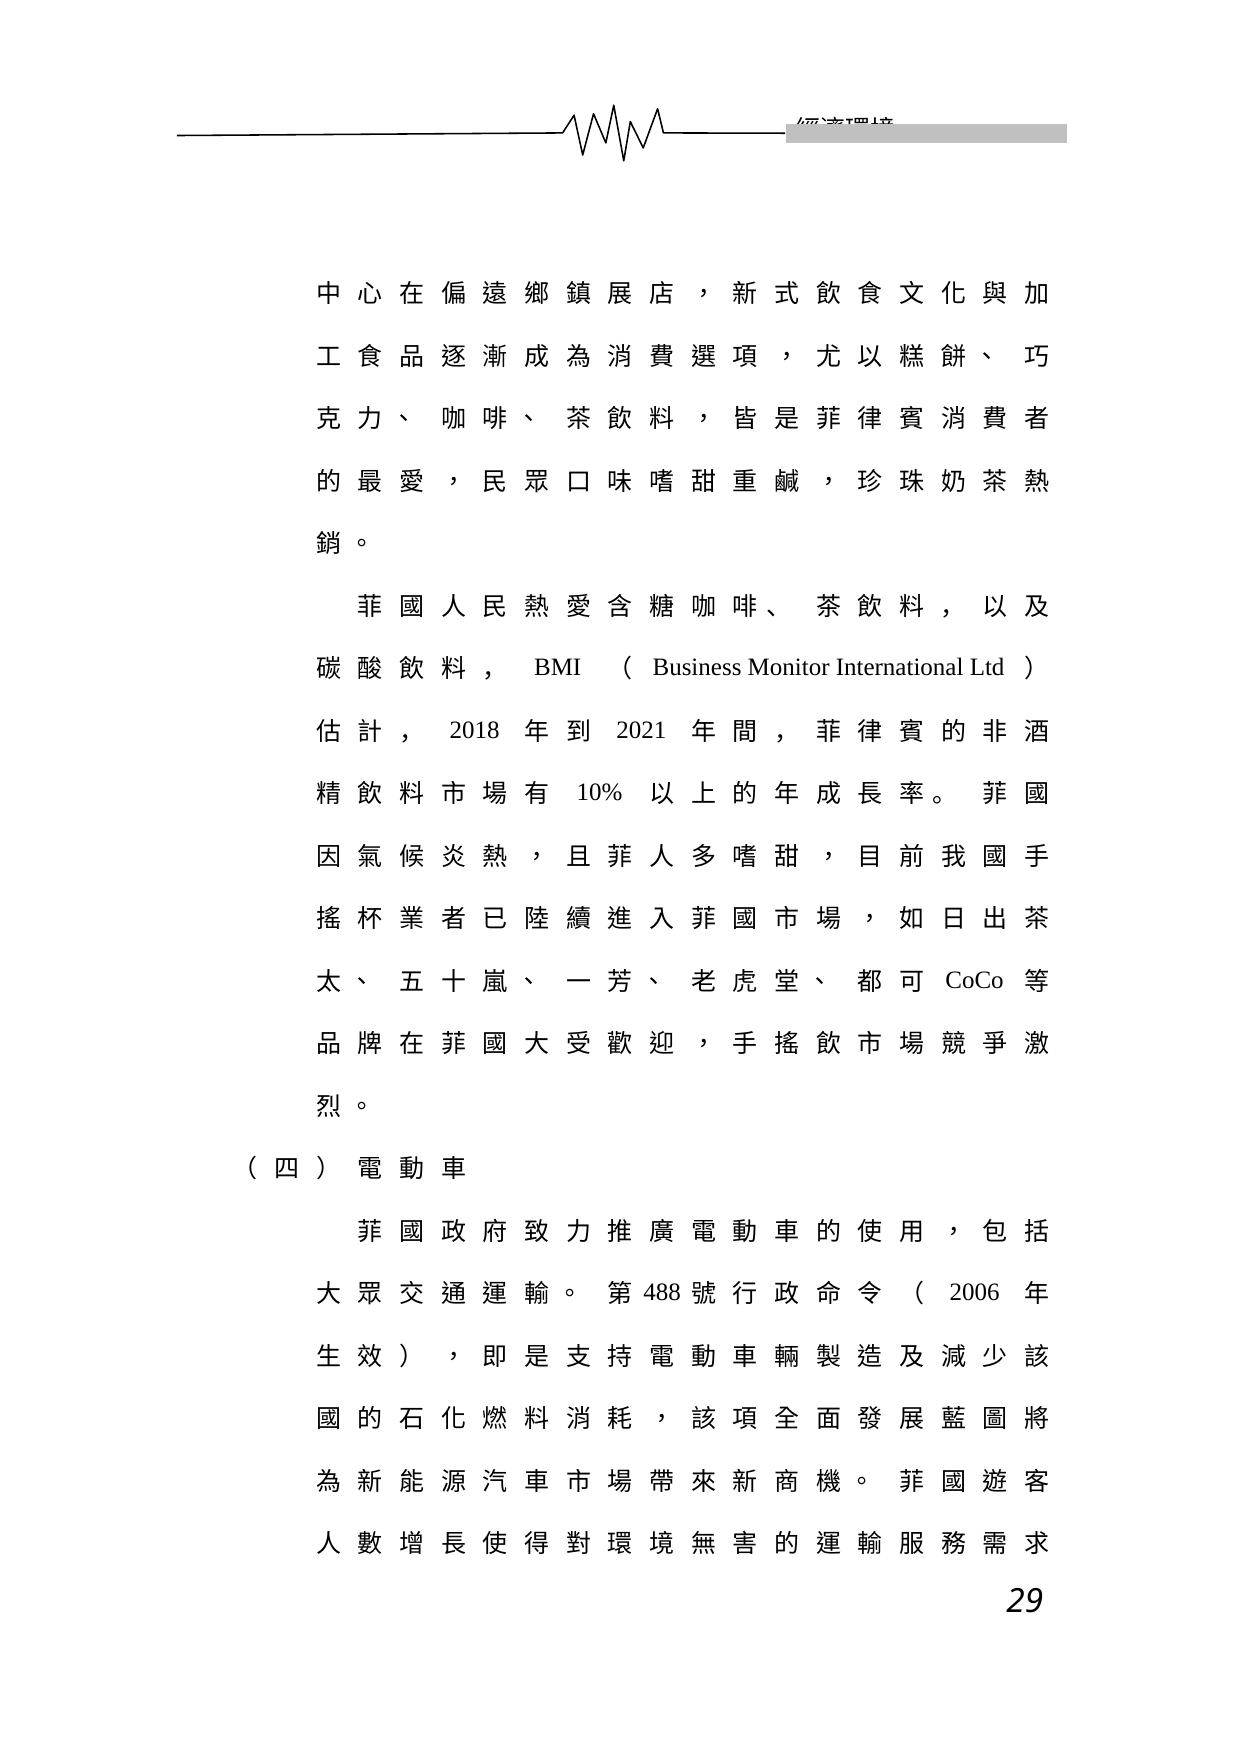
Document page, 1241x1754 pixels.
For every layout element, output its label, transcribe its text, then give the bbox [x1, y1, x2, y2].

text 菲國政府致力推廣電動車的使用，包括大眾交通運輸。第488號行政命令（2006年生效），即是支持電動車輛製造及減少該國的石化燃料消耗，該項全面發展藍圖將為新能源汽車市場帶來新商機。菲國遊客人數增長使得對環境無害的運輸服務需求 [281, 1188, 1058, 1563]
text （四）電動車 [207, 1125, 1058, 1188]
text 菲國人民熱愛含糖咖啡、茶飲料，以及碳酸飲料，BMI（Business Monitor International Ltd）估計，2018年到2021年間，菲律賓的非酒精飲料市場有10%以上的年成長率。菲國因氣候炎熱，且菲人多嗜甜，目前我國手搖杯業者已陸續進入菲國市場，如日出茶太、五十嵐、一芳、老虎堂、都可CoCo等品牌在菲國大受歡迎，手搖飲市場競爭激烈。 [281, 563, 1058, 1125]
text 中心在偏遠鄉鎮展店，新式飲食文化與加工食品逐漸成為消費選項，尤以糕餅、巧克力、咖啡、茶飲料，皆是菲律賓消費者的最愛，民眾口味嗜甜重鹹，珍珠奶茶熱銷。 [281, 250, 1058, 563]
